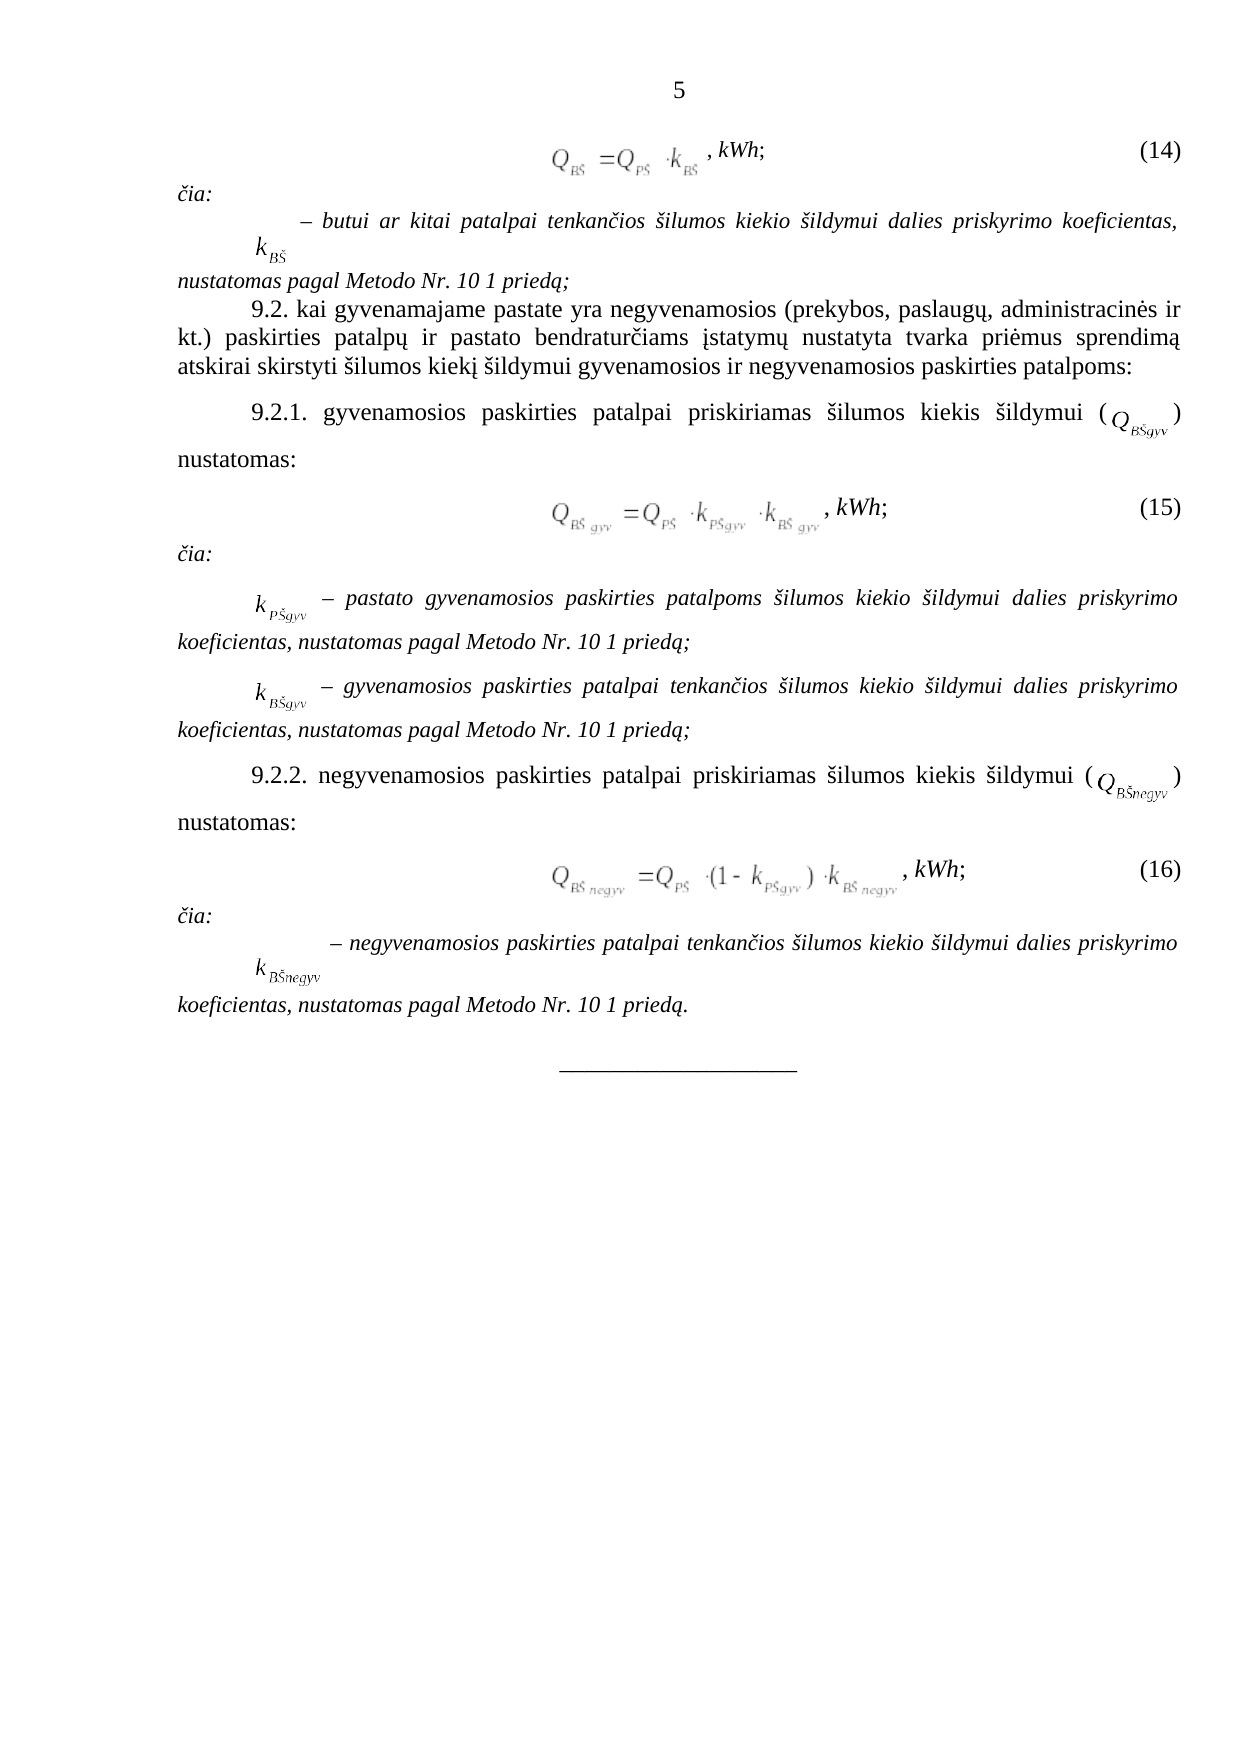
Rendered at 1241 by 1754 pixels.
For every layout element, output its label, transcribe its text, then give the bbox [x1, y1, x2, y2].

text , kWh; (15) [177, 473, 1181, 540]
text 9.2.1. gyvenamosios paskirties patalpai priskiriamas šilumos kiekis šildymui () nustatomas: [177, 380, 1181, 473]
text čia: [177, 181, 1181, 207]
text čia: [177, 540, 1181, 566]
text – butui ar kitai patalpai tenkančios šilumos kiekio šildymui dalies priskyrimo koeficientas, nustatomas pagal Metodo Nr. 10 1 priedą; [177, 207, 1181, 294]
text – gyvenamosios paskirties patalpai tenkančios šilumos kiekio šildymui dalies priskyrimo koeficientas, nustatomas pagal Metodo Nr. 10 1 priedą; [177, 654, 1181, 743]
text ___________________ [177, 1046, 1181, 1075]
text – pastato gyvenamosios paskirties patalpoms šilumos kiekio šildymui dalies priskyrimo koeficientas, nustatomas pagal Metodo Nr. 10 1 priedą; [177, 566, 1181, 654]
text , kWh; (16) [177, 835, 1181, 902]
text 9.2. kai gyvenamajame pastate yra negyvenamosios (prekybos, paslaugų, administracinės ir kt.) paskirties patalpų ir pastato bendraturčiams įstatymų nustatyta tvarka priėmus sprendimą atskirai skirstyti šilumos kiekį šildymui gyvenamosios ir negyvenamosios paskirties patalpoms: [177, 294, 1181, 380]
text 9.2.2. negyvenamosios paskirties patalpai priskiriamas šilumos kiekis šildymui () nustatomas: [177, 743, 1181, 835]
text – negyvenamosios paskirties patalpai tenkančios šilumos kiekio šildymui dalies priskyrimo koeficientas, nustatomas pagal Metodo Nr. 10 1 priedą. [177, 929, 1181, 1017]
text , kWh; (14) [177, 118, 1181, 181]
text čia: [177, 902, 1181, 929]
